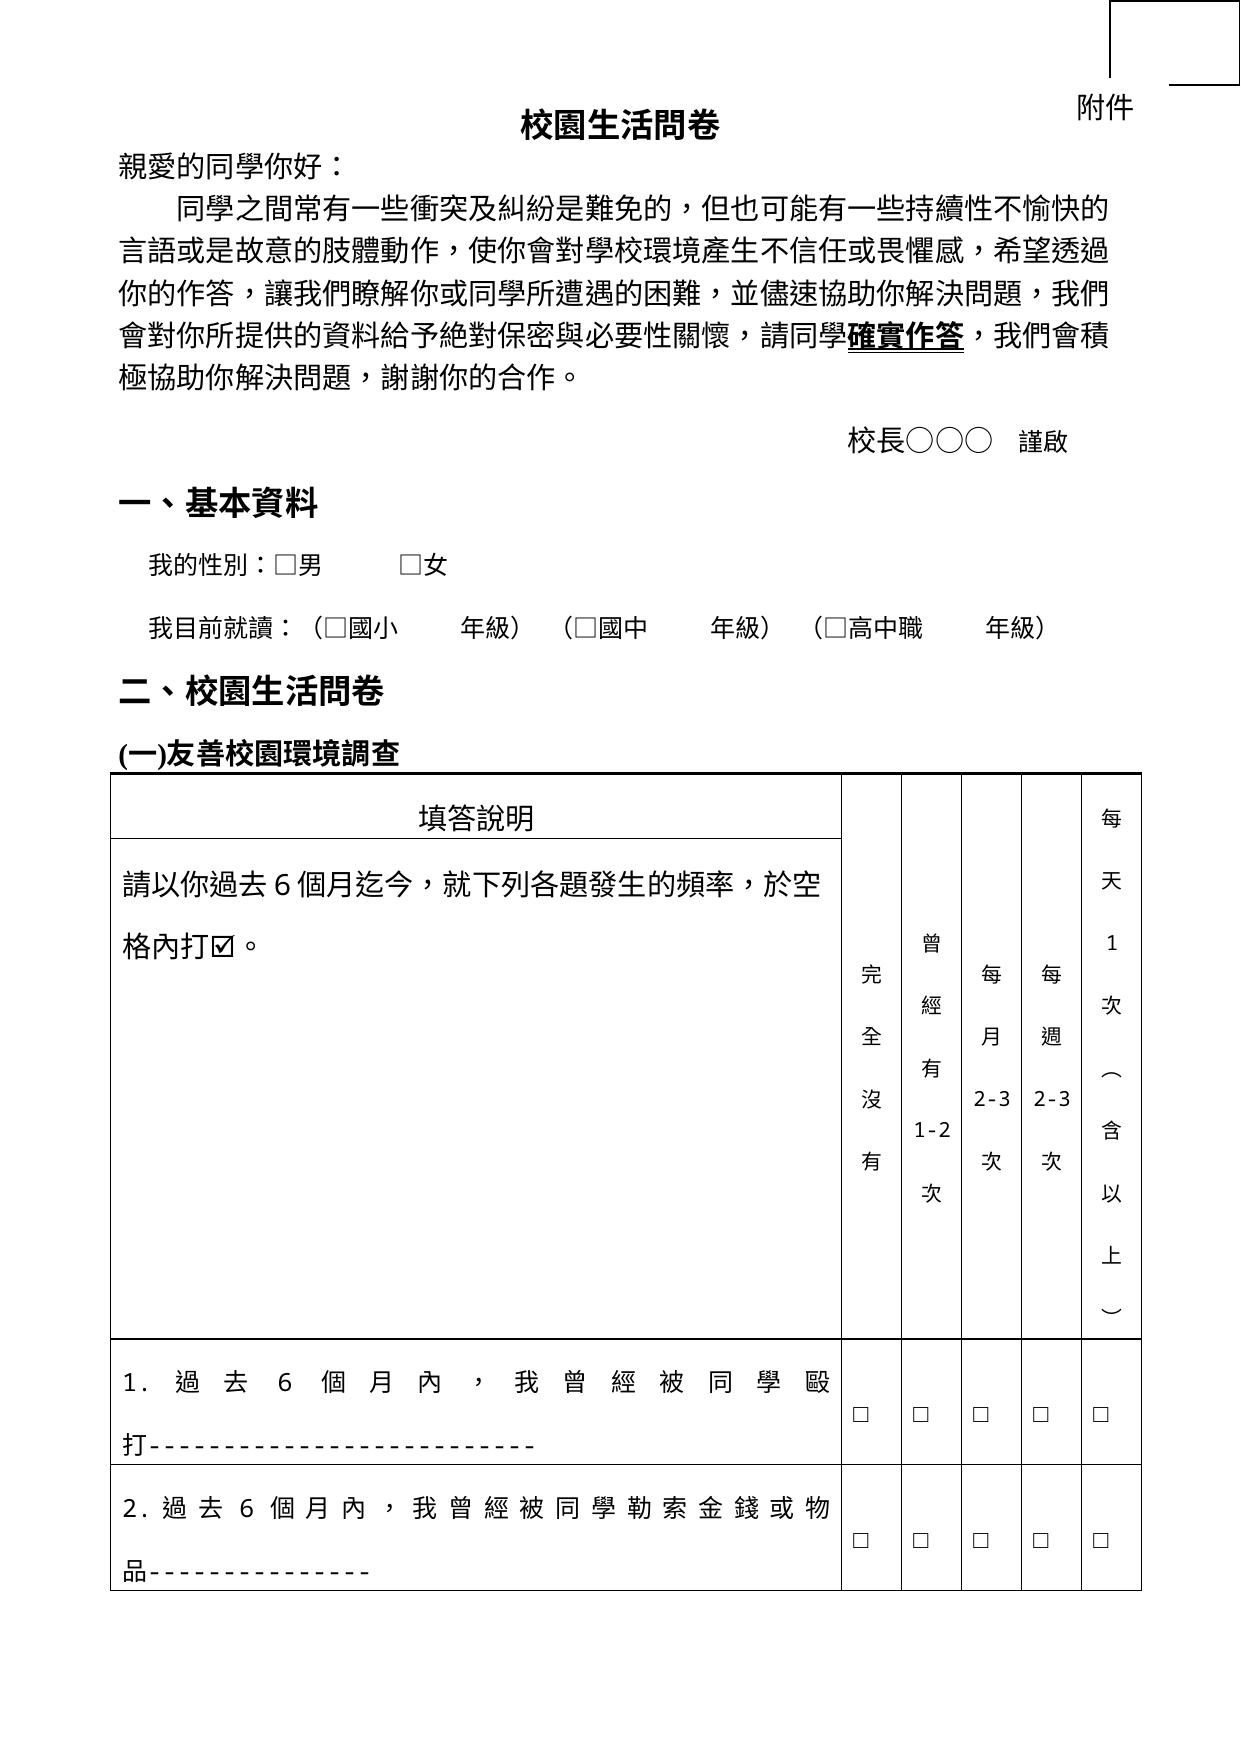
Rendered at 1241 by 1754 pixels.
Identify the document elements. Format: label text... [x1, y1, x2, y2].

text 我的性別：□男 □女 [118, 522, 1122, 585]
table_cell □ [842, 1465, 901, 1590]
text 一、基本資料 [118, 460, 1122, 522]
table_cell □ [1022, 1340, 1081, 1464]
table_cell □ [1022, 1465, 1081, 1590]
table_cell 2.過去6個月內，我曾經被同學勒索金錢或物品--------------- [111, 1465, 841, 1590]
table_cell 請以你過去6個月迄今，就下列各題發生的頻率，於空格內打。 [111, 839, 841, 1338]
table_cell □ [902, 1465, 961, 1590]
table_cell □ [962, 1340, 1021, 1464]
text 校長○○○ 謹啟 [118, 397, 1122, 460]
table_cell □ [1082, 1340, 1141, 1464]
table_header 填答說明 [111, 775, 841, 838]
text 親愛的同學你好： [118, 143, 1122, 186]
table_header 完全沒有 [842, 775, 901, 1338]
table_header 曾經有 1-2 次 [902, 775, 961, 1338]
text 同學之間常有一些衝突及糾紛是難免的，但也可能有一些持續性不愉快的言語或是故意的肢體動作，使你會對學校環境產生不信任或畏懼感，希望透過你的作答，讓我們瞭解你或同學所遭遇的困難，並儘速協助你解決問題，我們會對你所提供的資料給予絶對保密與必要性關懷，請同學確實作答，我們會積極協助你解決問題，謝謝你的合作。 [118, 186, 1122, 397]
text 我目前就讀：（□國小 年級） （□國中 年級） （□高中職 年級） [118, 585, 1122, 647]
table_header 每 天 1 次︵含以上︶ [1082, 775, 1141, 1338]
table_cell 1.過去6個月內，我曾經被同學毆打-------------------------- [111, 1340, 841, 1464]
table_header 每 月 2-3 次 [962, 775, 1021, 1338]
text 校園生活問卷 [118, 2, 1239, 143]
text 二、校園生活問卷 [118, 647, 1122, 710]
table_cell □ [1082, 1465, 1141, 1590]
table_cell □ [842, 1340, 901, 1464]
table_cell □ [902, 1340, 961, 1464]
table_cell □ [962, 1465, 1021, 1590]
text (一)友善校園環境調查 [118, 710, 1122, 772]
text 附件3 [1076, 85, 1154, 126]
table_header 每 週 2-3 次 [1022, 775, 1081, 1338]
